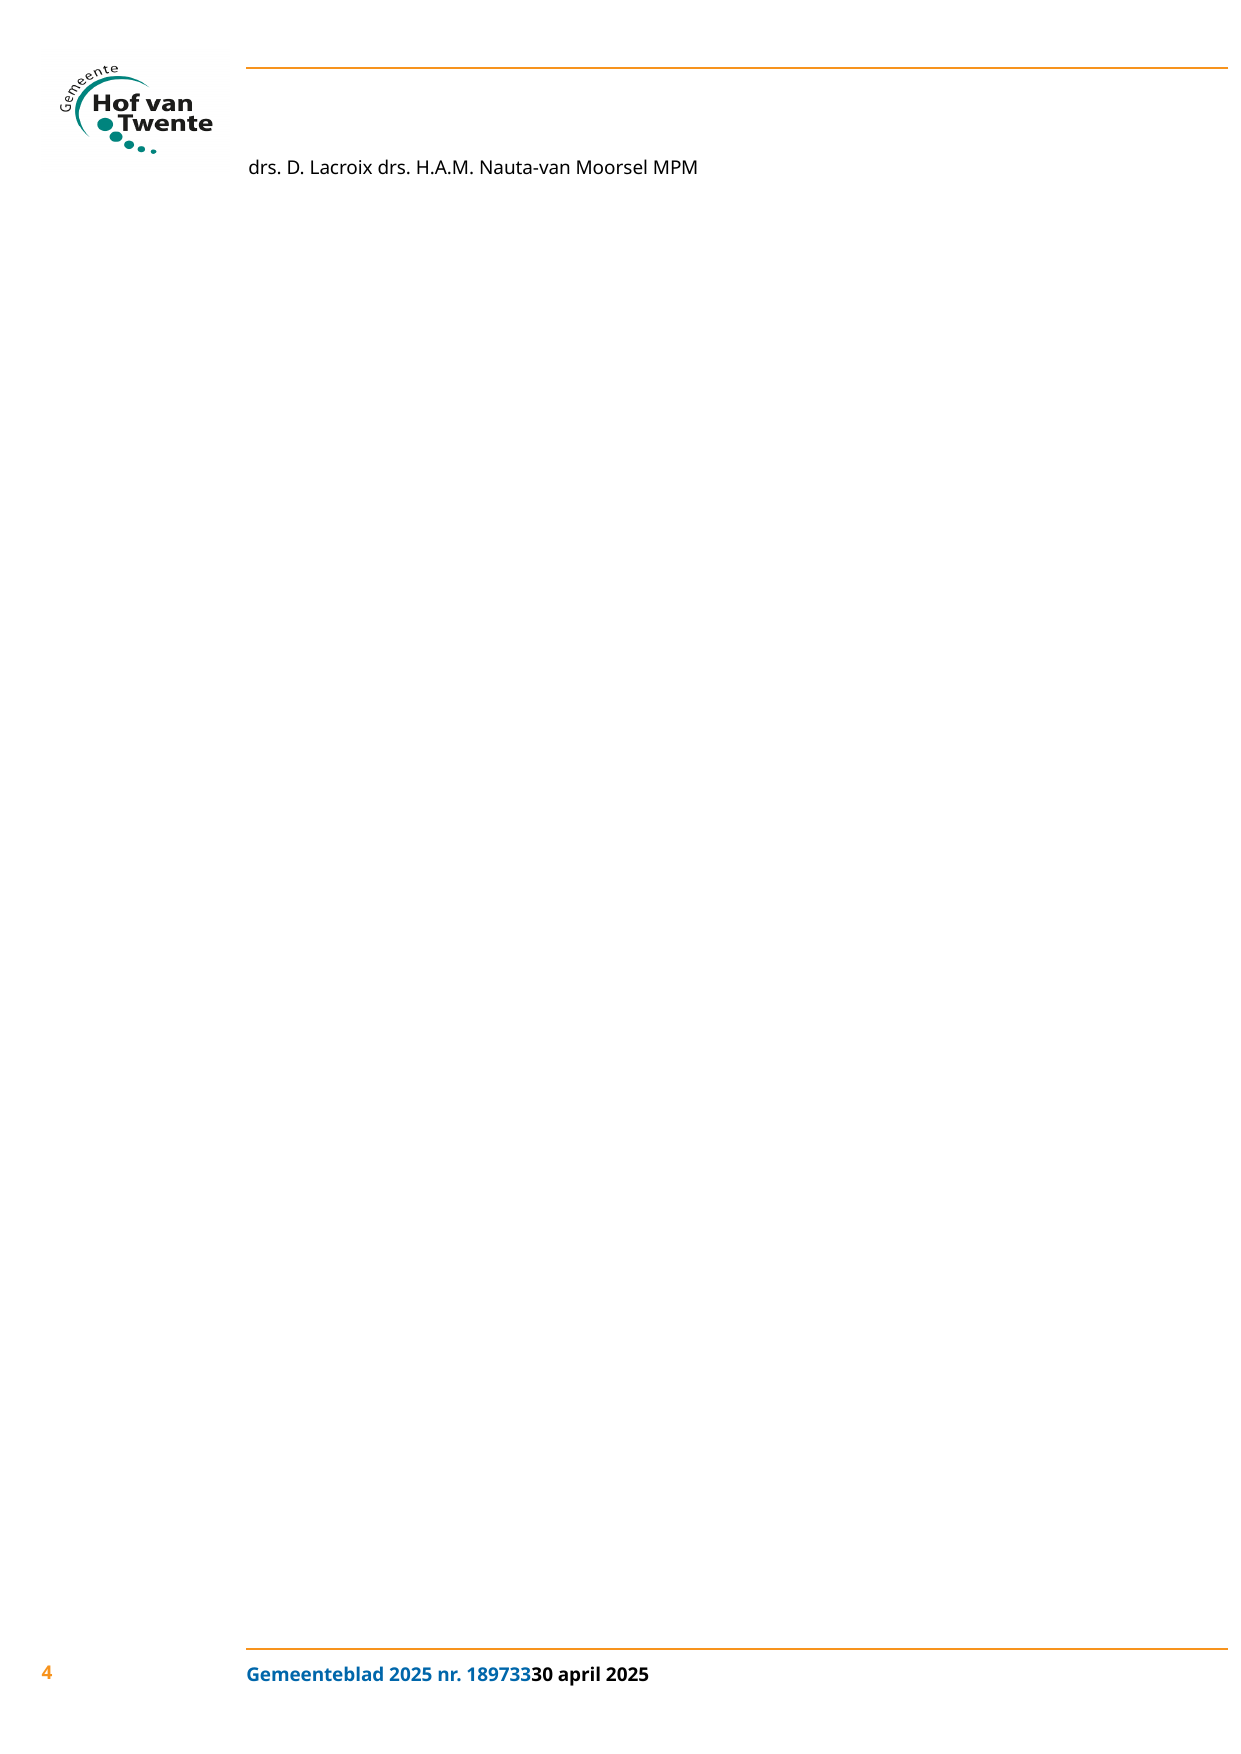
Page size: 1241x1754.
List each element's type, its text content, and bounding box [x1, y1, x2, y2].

text drs. D. Lacroix drs. H.A.M. Nauta-van Moorsel MPM [248, 154, 1152, 180]
picture [41, 47, 231, 172]
